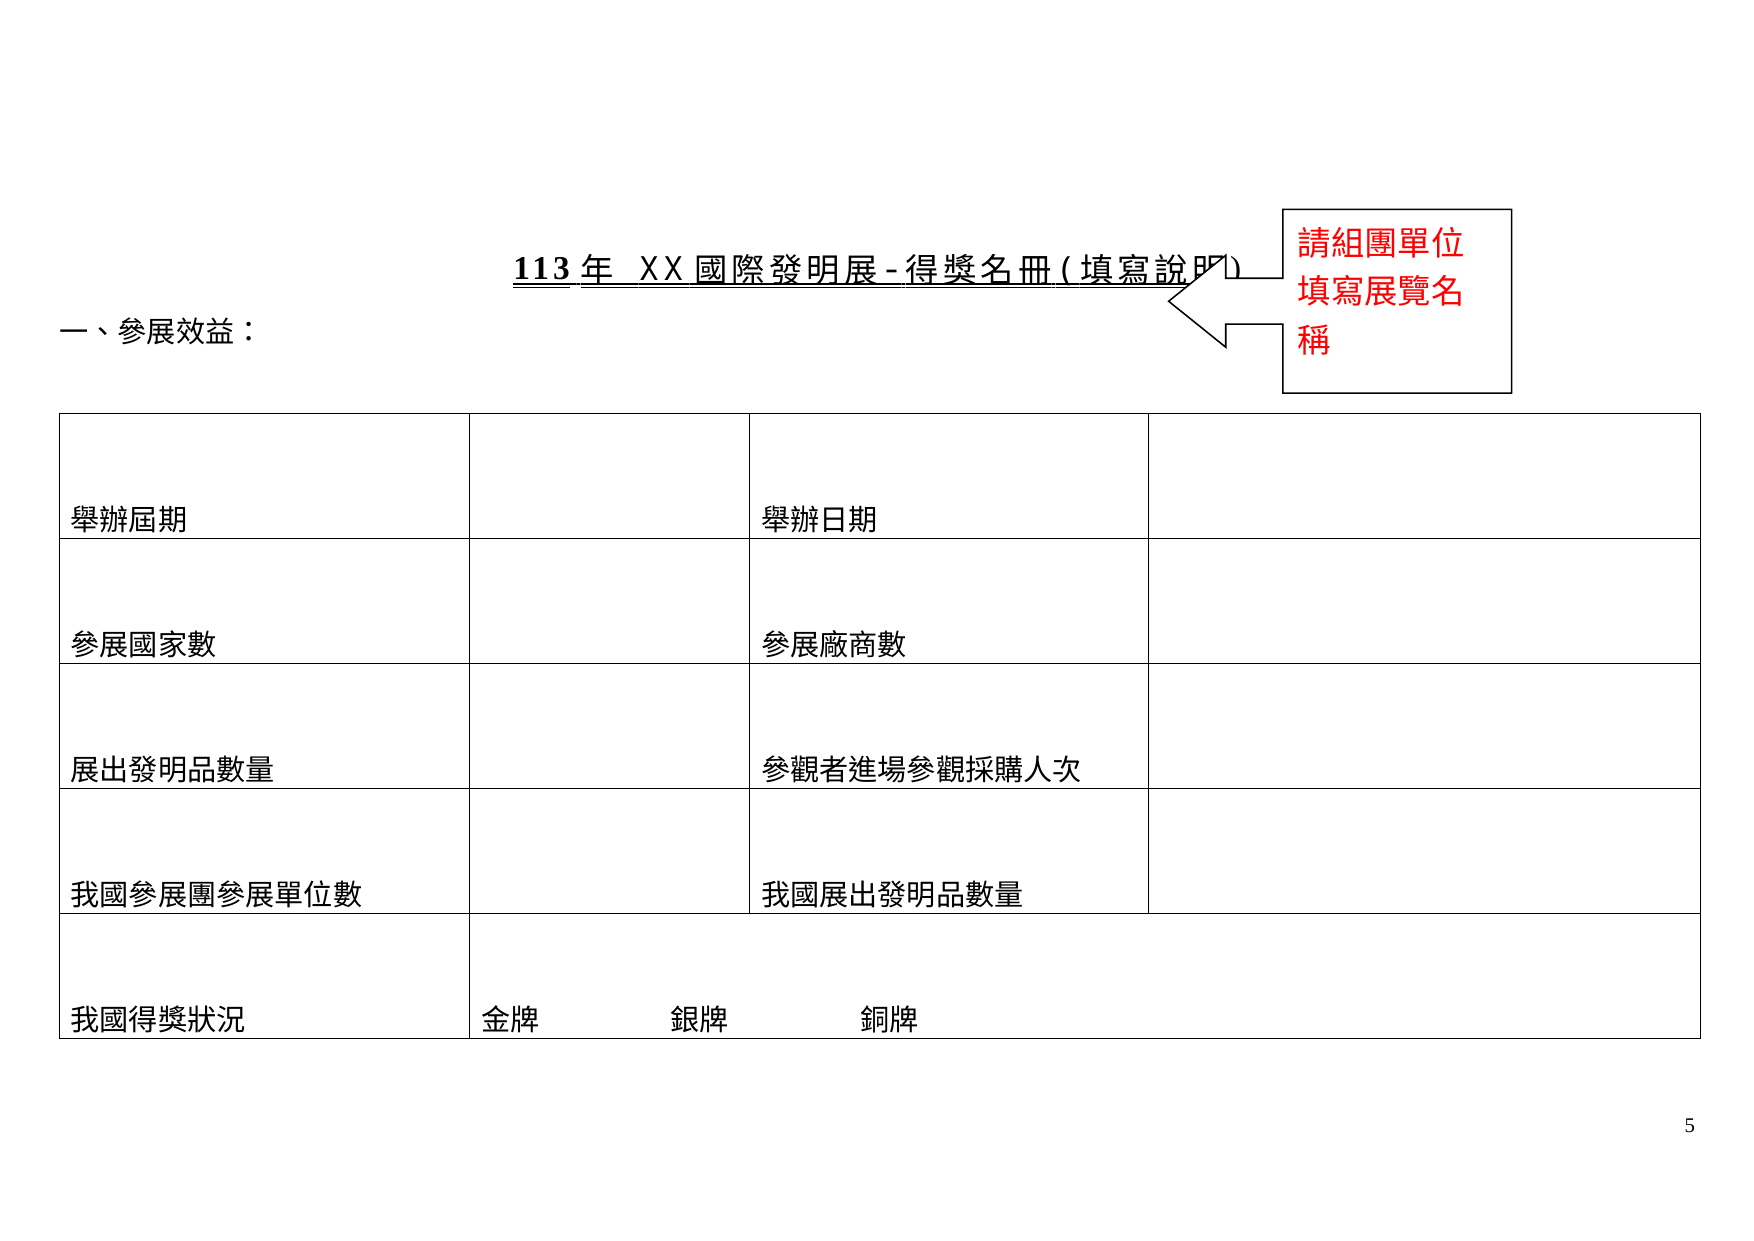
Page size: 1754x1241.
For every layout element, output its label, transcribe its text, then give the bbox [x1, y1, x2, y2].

table_cell 參觀者進場參觀採購人次 [750, 664, 1148, 788]
table_header 舉辦日期 [750, 414, 1148, 538]
text [1513, 226, 1695, 288]
table_header 舉辦屆期 [60, 414, 469, 538]
table_cell [470, 789, 749, 913]
table_cell 展出發明品數量 [60, 664, 469, 788]
table_cell 參展廠商數 [750, 539, 1148, 663]
table_header [1149, 414, 1700, 538]
table_cell 金牌 銀牌 銅牌 [470, 914, 1700, 1038]
table_cell [1149, 664, 1700, 788]
table_cell 我國展出發明品數量 [750, 789, 1148, 913]
text 一、參展效益： [59, 288, 1282, 351]
table_cell [470, 539, 749, 663]
table_cell 我國得獎狀況 [60, 914, 469, 1038]
table_cell [1149, 789, 1700, 913]
text 113年 XX國際發明展-得獎名冊(填寫說明) [59, 226, 1282, 288]
table_cell 參展國家數 [60, 539, 469, 663]
table_cell [1149, 539, 1700, 663]
table_cell 我國參展團參展單位數 [60, 789, 469, 913]
table_cell [470, 664, 749, 788]
text [1513, 288, 1695, 351]
table_header [470, 414, 749, 538]
